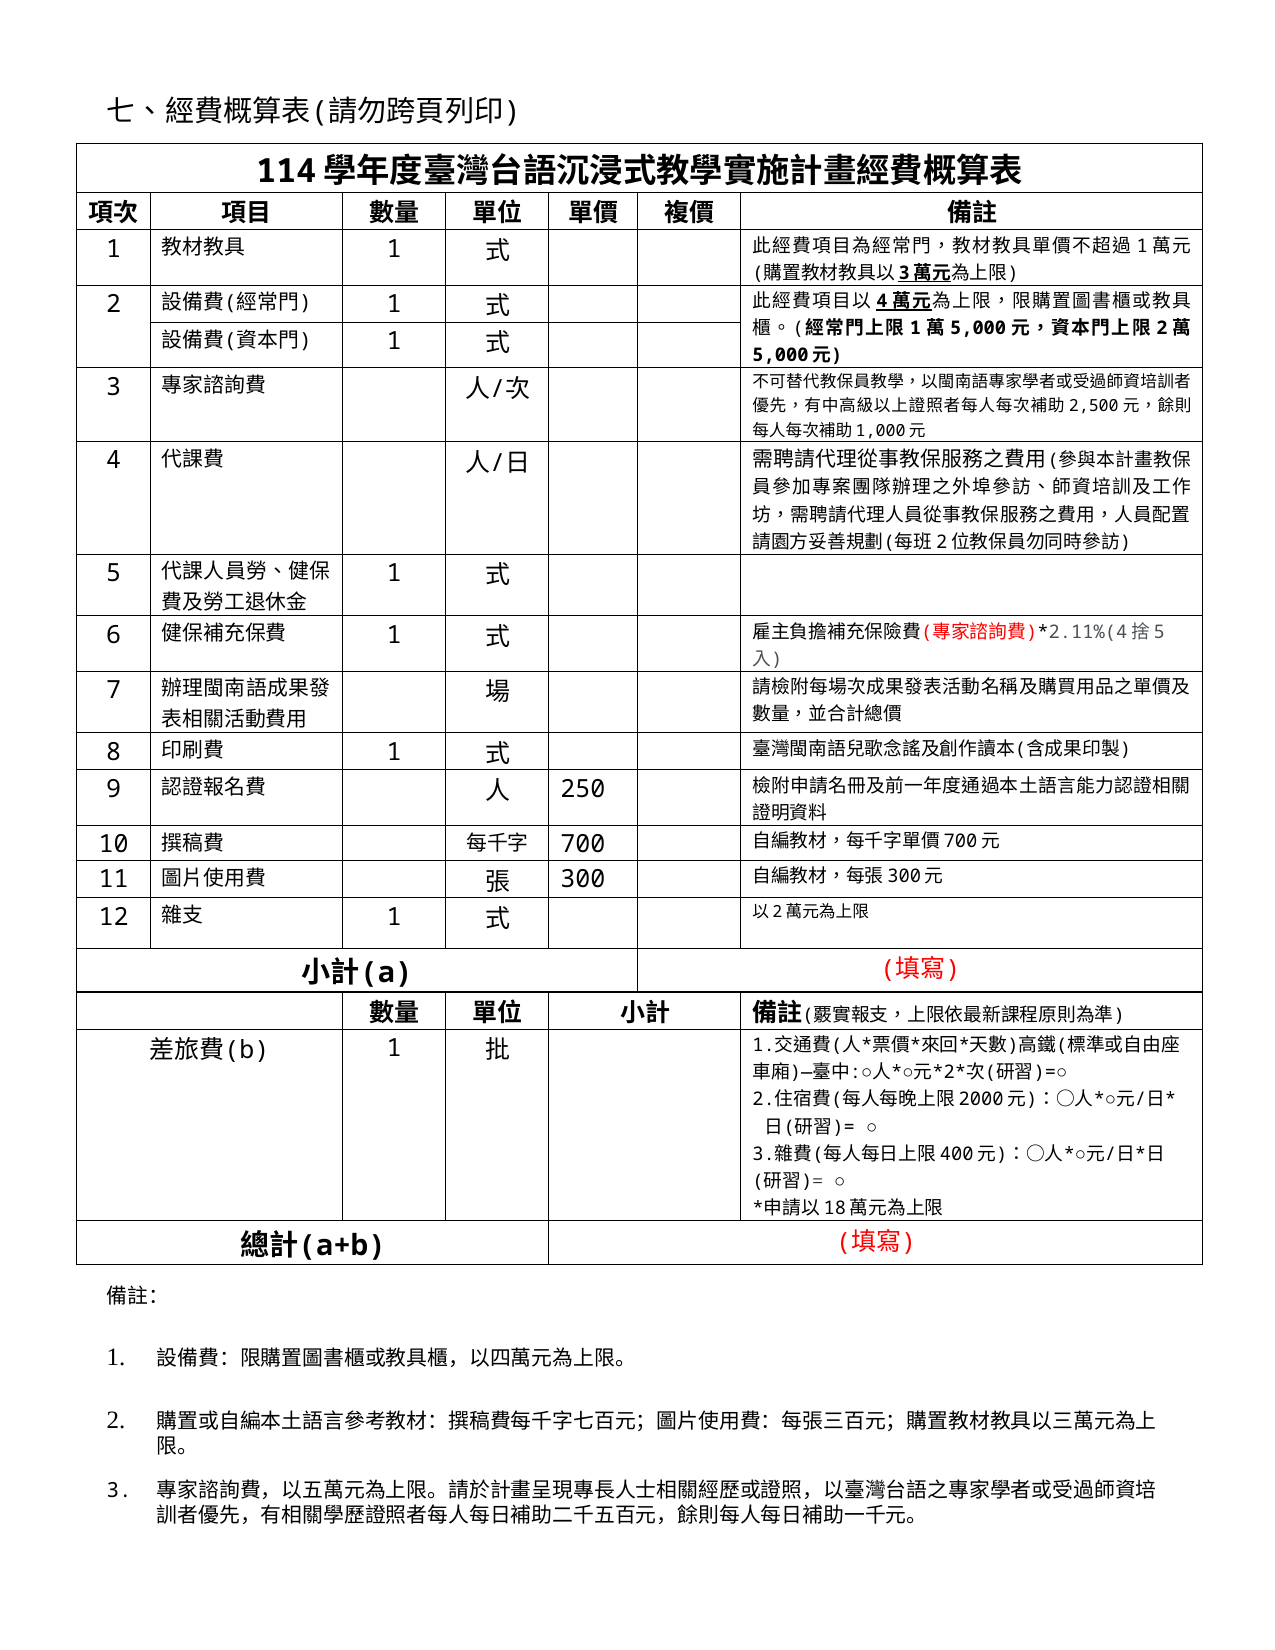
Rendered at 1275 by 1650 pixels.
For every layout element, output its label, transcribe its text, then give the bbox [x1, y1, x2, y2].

table_cell 備註 [741, 193, 1202, 229]
table_cell 不可替代教保員教學，以閩南語專家學者或受過師資培訓者優先，有中高級以上證照者每人每次補助2,500元，餘則每人每次補助1,000元 [741, 368, 1202, 441]
table_cell 圖片使用費 [151, 861, 342, 897]
table_cell [638, 230, 740, 284]
table_cell 10 [77, 826, 150, 860]
table_cell 數量 [343, 993, 445, 1029]
table_cell 雜支 [151, 898, 342, 948]
table_cell 辦理閩南語成果發表相關活動費用 [151, 672, 342, 732]
table_cell 1 [343, 733, 445, 769]
table_cell 2 [77, 286, 150, 367]
table_cell 5 [77, 555, 150, 615]
table_cell 備註(覈實報支，上限依最新課程原則為準) [741, 993, 1202, 1029]
table_cell 式 [446, 733, 548, 769]
table_cell [549, 1030, 740, 1220]
table_cell 設備費(資本門) [151, 323, 342, 367]
table_cell 以2萬元為上限 [741, 898, 1202, 948]
table_cell 12 [77, 898, 150, 948]
list 專家諮詢費，以五萬元為上限。請於計畫呈現專長人士相關經歷或證照，以臺灣台語之專家學者或受過師資培訓者優先，有相關學歷證照者每人每日補助二千五百元，餘則每人每日補助一千元。 [106, 1477, 1169, 1527]
table_cell [549, 286, 637, 322]
table_cell [549, 323, 637, 367]
table_cell [343, 672, 445, 732]
table_cell 認證報名費 [151, 770, 342, 825]
table_cell (填寫) [638, 949, 1202, 991]
table_cell [638, 861, 740, 897]
table_cell 批 [446, 1030, 548, 1220]
table_cell 數量 [343, 193, 445, 229]
table_cell 差旅費(b) [77, 1030, 342, 1220]
table_cell [638, 323, 740, 367]
table_cell 300 [549, 861, 637, 897]
table_cell [549, 616, 637, 671]
table_cell 自編教材，每張300元 [741, 861, 1202, 897]
table_cell 請檢附每場次成果發表活動名稱及購買用品之單價及數量，並合計總價 [741, 672, 1202, 732]
table_cell 式 [446, 286, 548, 322]
table_cell 3 [77, 368, 150, 441]
table_cell (填寫) [549, 1221, 1202, 1263]
table_cell 小計 [549, 993, 740, 1029]
table_cell 1 [343, 1030, 445, 1220]
table_cell [638, 826, 740, 860]
table_cell 1 [343, 555, 445, 615]
table_cell [638, 770, 740, 825]
table_cell 7 [77, 672, 150, 732]
table_cell 6 [77, 616, 150, 671]
table_cell 式 [446, 555, 548, 615]
table_cell 教材教具 [151, 230, 342, 284]
table_cell [343, 770, 445, 825]
table_cell [638, 442, 740, 554]
table_cell 250 [549, 770, 637, 825]
table_cell 式 [446, 323, 548, 367]
table_cell 代課人員勞、健保費及勞工退休金 [151, 555, 342, 615]
table_cell 1 [343, 616, 445, 671]
table_cell 單位 [446, 193, 548, 229]
table_cell 1 [343, 898, 445, 948]
table_cell 人 [446, 770, 548, 825]
table_cell [549, 368, 637, 441]
table_cell [343, 826, 445, 860]
table_cell [549, 230, 637, 284]
table_cell [343, 368, 445, 441]
table_cell 需聘請代理從事教保服務之費用(參與本計畫教保員參加專案團隊辦理之外埠參訪、師資培訓及工作坊，需聘請代理人員從事教保服務之費用，人員配置請園方妥善規劃(每班2位教保員勿同時參訪) [741, 442, 1202, 554]
table_cell 檢附申請名冊及前一年度通過本土語言能力認證相關證明資料 [741, 770, 1202, 825]
table_cell [638, 616, 740, 671]
table_cell [549, 672, 637, 732]
table_header 114學年度臺灣台語沉浸式教學實施計畫經費概算表 [77, 144, 1202, 192]
table_cell 複價 [638, 193, 740, 229]
table_cell [741, 555, 1202, 615]
table_cell 臺灣閩南語兒歌念謠及創作讀本(含成果印製) [741, 733, 1202, 769]
table_cell 此經費項目以4萬元為上限，限購置圖書櫃或教具櫃。(經常門上限1萬5,000元，資本門上限2萬5,000元) [741, 286, 1202, 367]
table_cell [549, 442, 637, 554]
list 購置或自編本土語言參考教材：撰稿費每千字七百元；圖片使用費：每張三百元；購置教材教具以三萬元為上限。 [106, 1408, 1169, 1458]
table_cell 健保補充保費 [151, 616, 342, 671]
table_cell 代課費 [151, 442, 342, 554]
table_cell 此經費項目為經常門，教材教具單價不超過1萬元(購置教材教具以3萬元為上限) [741, 230, 1202, 284]
table_cell [343, 861, 445, 897]
table_cell 700 [549, 826, 637, 860]
table_cell 1.交通費(人*票價*來回*天數)高鐵(標準或自由座車廂)—臺中:○人*○元*2*次(研習)=○ 2.住宿費(每人每晚上限2000元)：○人*○元/日*日(研習)= ○ 3.雜費(每人每日上限400元)：○人*○元/日*日(研習)= ○ *申請以18萬元為上限 [741, 1030, 1202, 1220]
table_cell 4 [77, 442, 150, 554]
table_cell 9 [77, 770, 150, 825]
table_cell 設備費(經常門) [151, 286, 342, 322]
text 七、經費概算表(請勿跨頁列印) [106, 87, 1169, 130]
table_cell 小計(a) [77, 949, 637, 991]
table_cell [549, 733, 637, 769]
table_cell [77, 993, 342, 1029]
table_cell 1 [77, 230, 150, 284]
table_cell 項次 [77, 193, 150, 229]
table_cell 雇主負擔補充保險費(專家諮詢費)*2.11%(4捨5入) [741, 616, 1202, 671]
table_cell 自編教材，每千字單價700元 [741, 826, 1202, 860]
table_cell [343, 442, 445, 554]
table_cell 單位 [446, 993, 548, 1029]
table_cell [638, 898, 740, 948]
table_cell 人/次 [446, 368, 548, 441]
table_cell 撰稿費 [151, 826, 342, 860]
table_cell 式 [446, 616, 548, 671]
table_cell [638, 286, 740, 322]
table_cell 人/日 [446, 442, 548, 554]
table_cell 印刷費 [151, 733, 342, 769]
table_cell 11 [77, 861, 150, 897]
text 備註： [106, 1283, 1169, 1308]
table_cell [549, 898, 637, 948]
table_cell [549, 555, 637, 615]
table_cell 1 [343, 286, 445, 322]
table_cell 8 [77, 733, 150, 769]
table_cell 式 [446, 898, 548, 948]
table_cell 每千字 [446, 826, 548, 860]
table_cell 項目 [151, 193, 342, 229]
table_cell 式 [446, 230, 548, 284]
table_cell [638, 733, 740, 769]
table_cell 1 [343, 323, 445, 367]
table_cell 專家諮詢費 [151, 368, 342, 441]
table_cell 總計(a+b) [77, 1221, 548, 1263]
table_cell 張 [446, 861, 548, 897]
table_cell [638, 672, 740, 732]
table_cell 單價 [549, 193, 637, 229]
table_cell 場 [446, 672, 548, 732]
list 設備費：限購置圖書櫃或教具櫃，以四萬元為上限。 [106, 1346, 1169, 1371]
table_cell 1 [343, 230, 445, 284]
table_cell [638, 368, 740, 441]
table_cell [638, 555, 740, 615]
